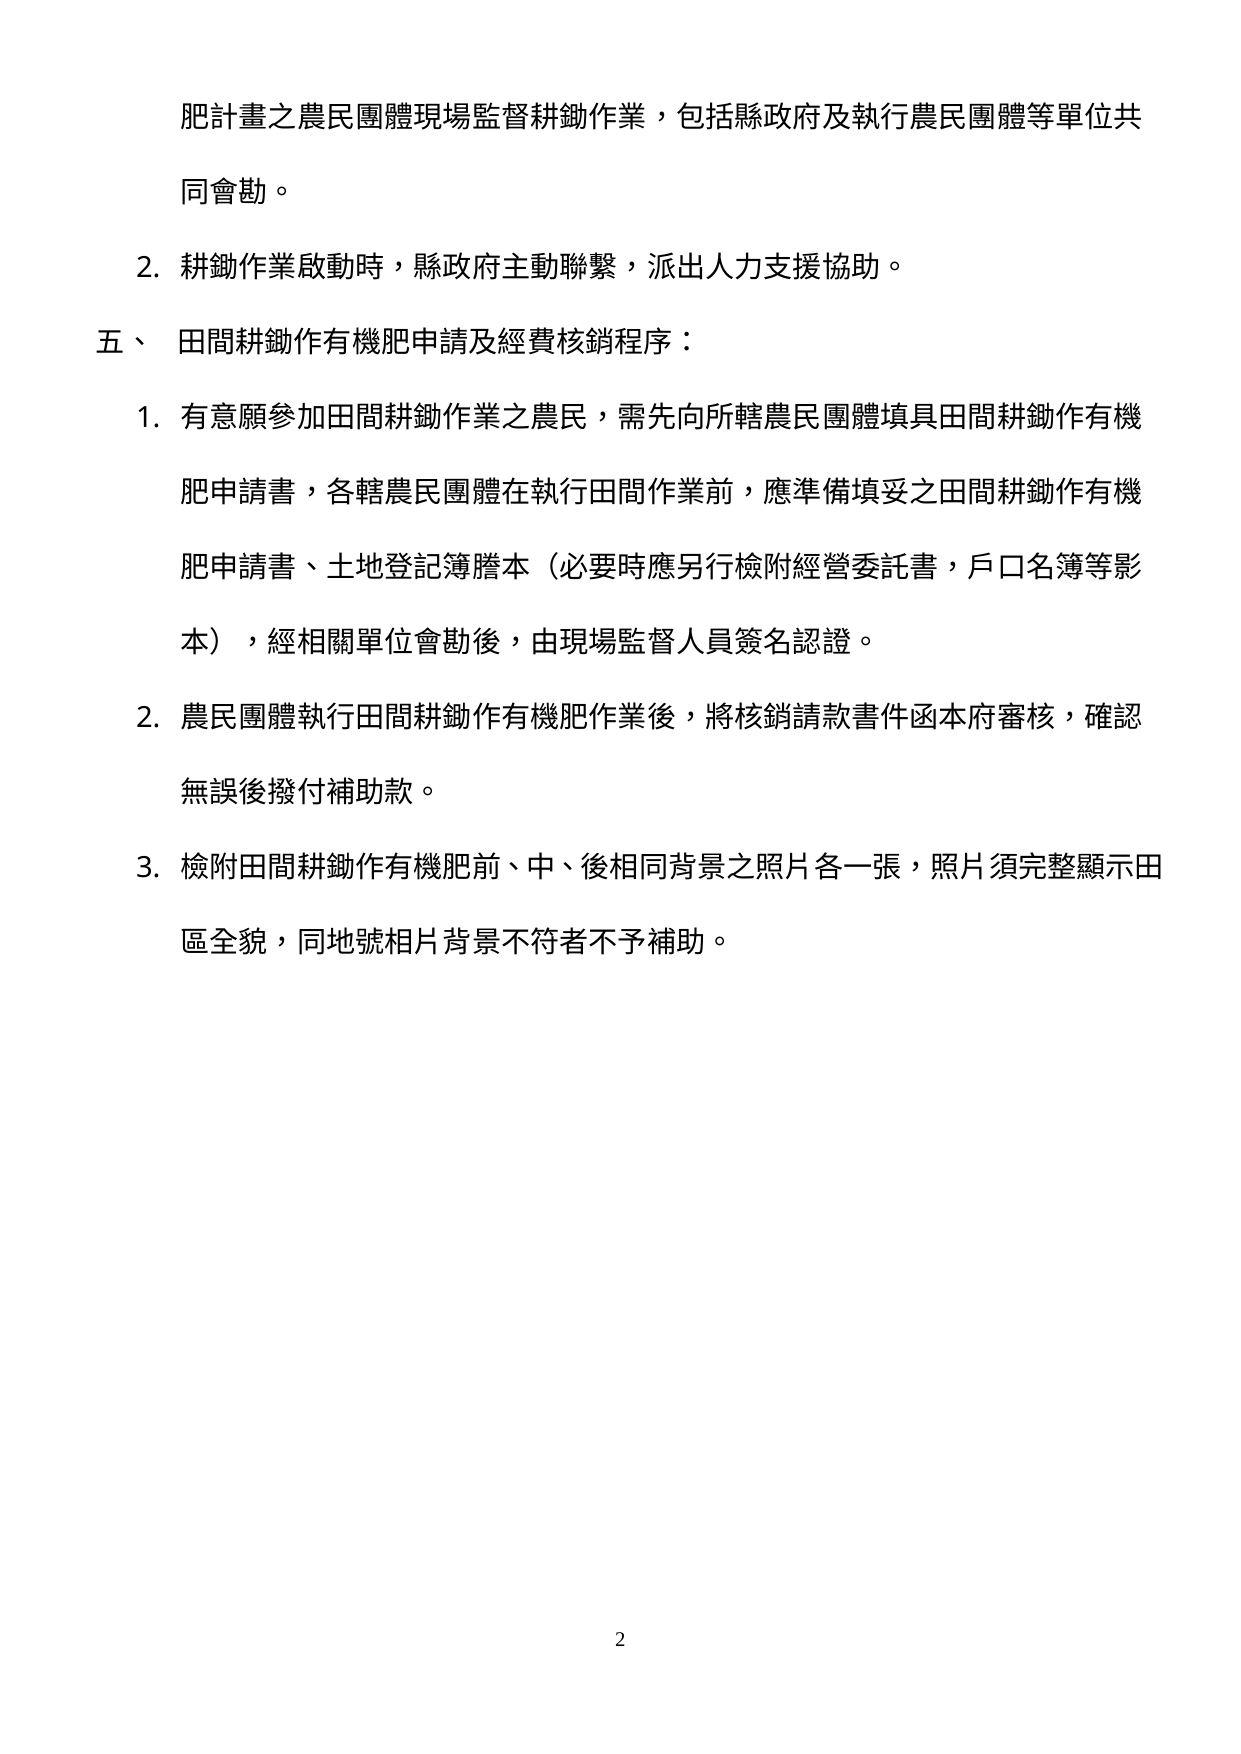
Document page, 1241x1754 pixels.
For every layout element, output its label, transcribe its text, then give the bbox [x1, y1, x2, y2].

list 檢附田間耕鋤作有機肥前、中、後相同背景之照片各一張，照片須完整顯示田區全貌，同地號相片背景不符者不予補助。 [136, 827, 1163, 977]
list 耕鋤作業啟動時，縣政府主動聯繫，派出人力支援協助。 [136, 227, 1163, 302]
list 有意願參加田間耕鋤作業之農民，需先向所轄農民團體填具田間耕鋤作有機肥申請書，各轄農民團體在執行田間作業前，應準備填妥之田間耕鋤作有機肥申請書、土地登記簿謄本（必要時應另行檢附經營委託書，戶口名簿等影本），經相關單位會勘後，由現場監督人員簽名認證。 [136, 377, 1163, 677]
list 農民團體執行田間耕鋤作有機肥作業後，將核銷請款書件函本府審核，確認無誤後撥付補助款。 [136, 677, 1163, 827]
list 肥計畫之農民團體現場監督耕鋤作業，包括縣政府及執行農民團體等單位共同會勘。 [136, 77, 1163, 227]
list 田間耕鋤作有機肥申請及經費核銷程序： [96, 302, 1163, 377]
